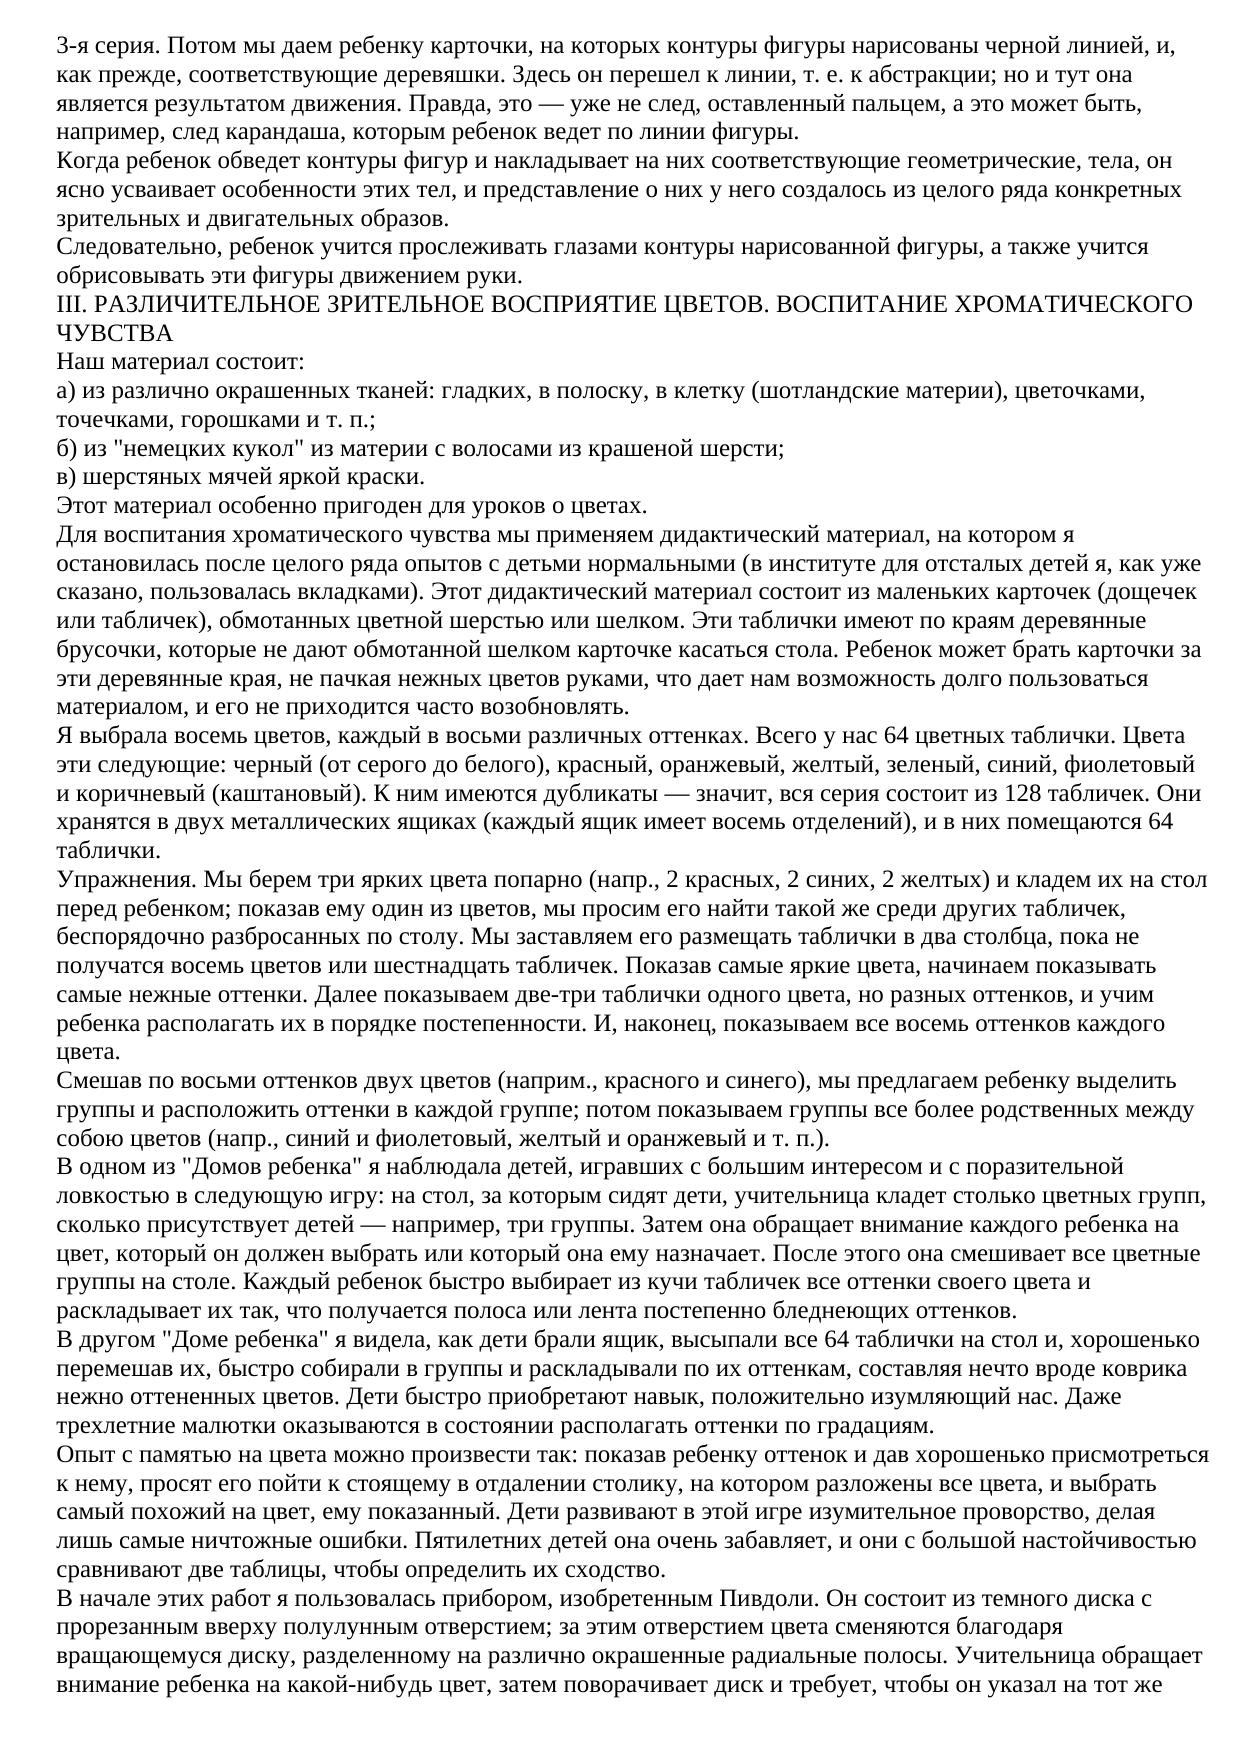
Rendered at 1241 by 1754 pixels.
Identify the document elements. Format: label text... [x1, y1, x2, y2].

text Для воспитания хроматического чувства мы применяем дидактический материал, на котором я остановилась после целого ряда опытов с детьми нормальными (в институте для отсталых детей я, как уже сказано, пользовалась вкладками). Этот дидактический материал состоит из маленьких карточек (дощечек или табличек), обмотанных цветной шерстью или шелком. Эти таблички имеют по краям деревянные брусочки, которые не дают обмотанной шелком карточке касаться стола. Ребенок может брать карточки за эти деревянные края, не пачкая нежных цветов руками, что дает нам возможность долго пользоваться материалом, и его не приходится часто возобновлять. [56, 519, 1212, 720]
text III. РАЗЛИЧИТЕЛЬНОЕ ЗРИТЕЛЬНОЕ ВОСПРИЯТИЕ ЦВЕТОВ. ВОСПИТАНИЕ ХРОМАТИЧЕСКОГО ЧУВСТВА [56, 289, 1212, 346]
text Следовательно, ребенок учится прослеживать глазами контуры нарисованной фигуры, а также учится обрисовывать эти фигуры движением руки. [56, 231, 1212, 289]
text а) из различно окрашенных тканей: гладких, в полоску, в клетку (шотландские материи), цветочками, точечками, горошками и т. п.; [56, 375, 1212, 433]
text Опыт с памятью на цвета можно произвести так: показав ребенку оттенок и дав хорошенько присмотреться к нему, просят его пойти к стоящему в отдалении столику, на котором разложены все цвета, и выбрать самый похожий на цвет, ему показанный. Дети развивают в этой игре изумительное проворство, делая лишь самые ничтожные ошибки. Пятилетних детей она очень забавляет, и они с большой настойчивостью сравнивают две таблицы, чтобы определить их сходство. [56, 1439, 1212, 1583]
text 3-я серия. Потом мы даем ребенку карточки, на которых контуры фигуры нарисованы черной линией, и, как прежде, соответствующие деревяшки. Здесь он перешел к линии, т. е. к абстракции; но и тут она является результатом движения. Правда, это — уже не след, оставленный пальцем, а это может быть, например, след карандаша, которым ребенок ведет по линии фигуры. [56, 30, 1212, 145]
text В другом "Доме ребенка" я видела, как дети брали ящик, высыпали все 64 таблички на стол и, хорошенько перемешав их, быстро собирали в группы и раскладывали по их оттенкам, составляя нечто вроде коврика нежно оттененных цветов. Дети быстро приобретают навык, положительно изумляющий нас. Даже трехлетние малютки оказываются в состоянии располагать оттенки по градациям. [56, 1324, 1212, 1439]
text в) шерстяных мячей яркой краски. [56, 461, 1212, 490]
text Упражнения. Мы берем три ярких цвета попарно (напр., 2 красных, 2 синих, 2 желтых) и кладем их на стол перед ребенком; показав ему один из цветов, мы просим его найти такой же среди других табличек, беспорядочно разбросанных по столу. Мы заставляем его размещать таблички в два столбца, пока не получатся восемь цветов или шестнадцать табличек. Показав самые яркие цвета, начинаем показывать самые нежные оттенки. Далее показываем две-три таблички одного цвета, но разных оттенков, и учим ребенка располагать их в порядке постепенности. И, наконец, показываем все восемь оттенков каждого цвета. [56, 864, 1212, 1065]
text Когда ребенок обведет контуры фигур и накладывает на них соответствующие геометрические, тела, он ясно усваивает особенности этих тел, и представление о них у него создалось из целого ряда конкретных зрительных и двигательных образов. [56, 145, 1212, 231]
text Этот материал особенно пригоден для уроков о цветах. [56, 490, 1212, 519]
text Наш материал состоит: [56, 346, 1212, 375]
text б) из "немецких кукол" из материи с волосами из крашеной шерсти; [56, 433, 1212, 461]
text В одном из "Домов ребенка" я наблюдала детей, игравших с большим интересом и с поразительной ловкостью в следующую игру: на стол, за которым сидят дети, учительница кладет столько цветных групп, сколько присутствует детей — например, три группы. Затем она обращает внимание каждого ребенка на цвет, который он должен выбрать или который она ему назначает. После этого она смешивает все цветные группы на столе. Каждый ребенок быстро выбирает из кучи табличек все оттенки своего цвета и раскладывает их так, что получается полоса или лента постепенно бледнеющих оттенков. [56, 1151, 1212, 1324]
text В начале этих работ я пользовалась прибором, изобретенным Пивдоли. Он состоит из темного диска с прорезанным вверху полулунным отверстием; за этим отверстием цвета сменяются благодаря вращающемуся диску, разделенному на различно окрашенные радиальные полосы. Учительница обращает внимание ребенка на какой-нибудь цвет, затем поворачивает диск и требует, чтобы он указал на тот же [56, 1583, 1212, 1698]
text Я выбрала восемь цветов, каждый в восьми различных оттенках. Всего у нас 64 цветных таблички. Цвета эти следующие: черный (от серого до белого), красный, оранжевый, желтый, зеленый, синий, фиолетовый и коричневый (каштановый). К ним имеются дубликаты — значит, вся серия состоит из 128 табличек. Они хранятся в двух металлических ящиках (каждый ящик имеет восемь отделений), и в них помещаются 64 таблички. [56, 720, 1212, 864]
text Смешав по восьми оттенков двух цветов (наприм., красного и синего), мы предлагаем ребенку выделить группы и расположить оттенки в каждой группе; потом показываем группы все более родственных между собою цветов (напр., синий и фиолетовый, желтый и оранжевый и т. п.). [56, 1065, 1212, 1151]
